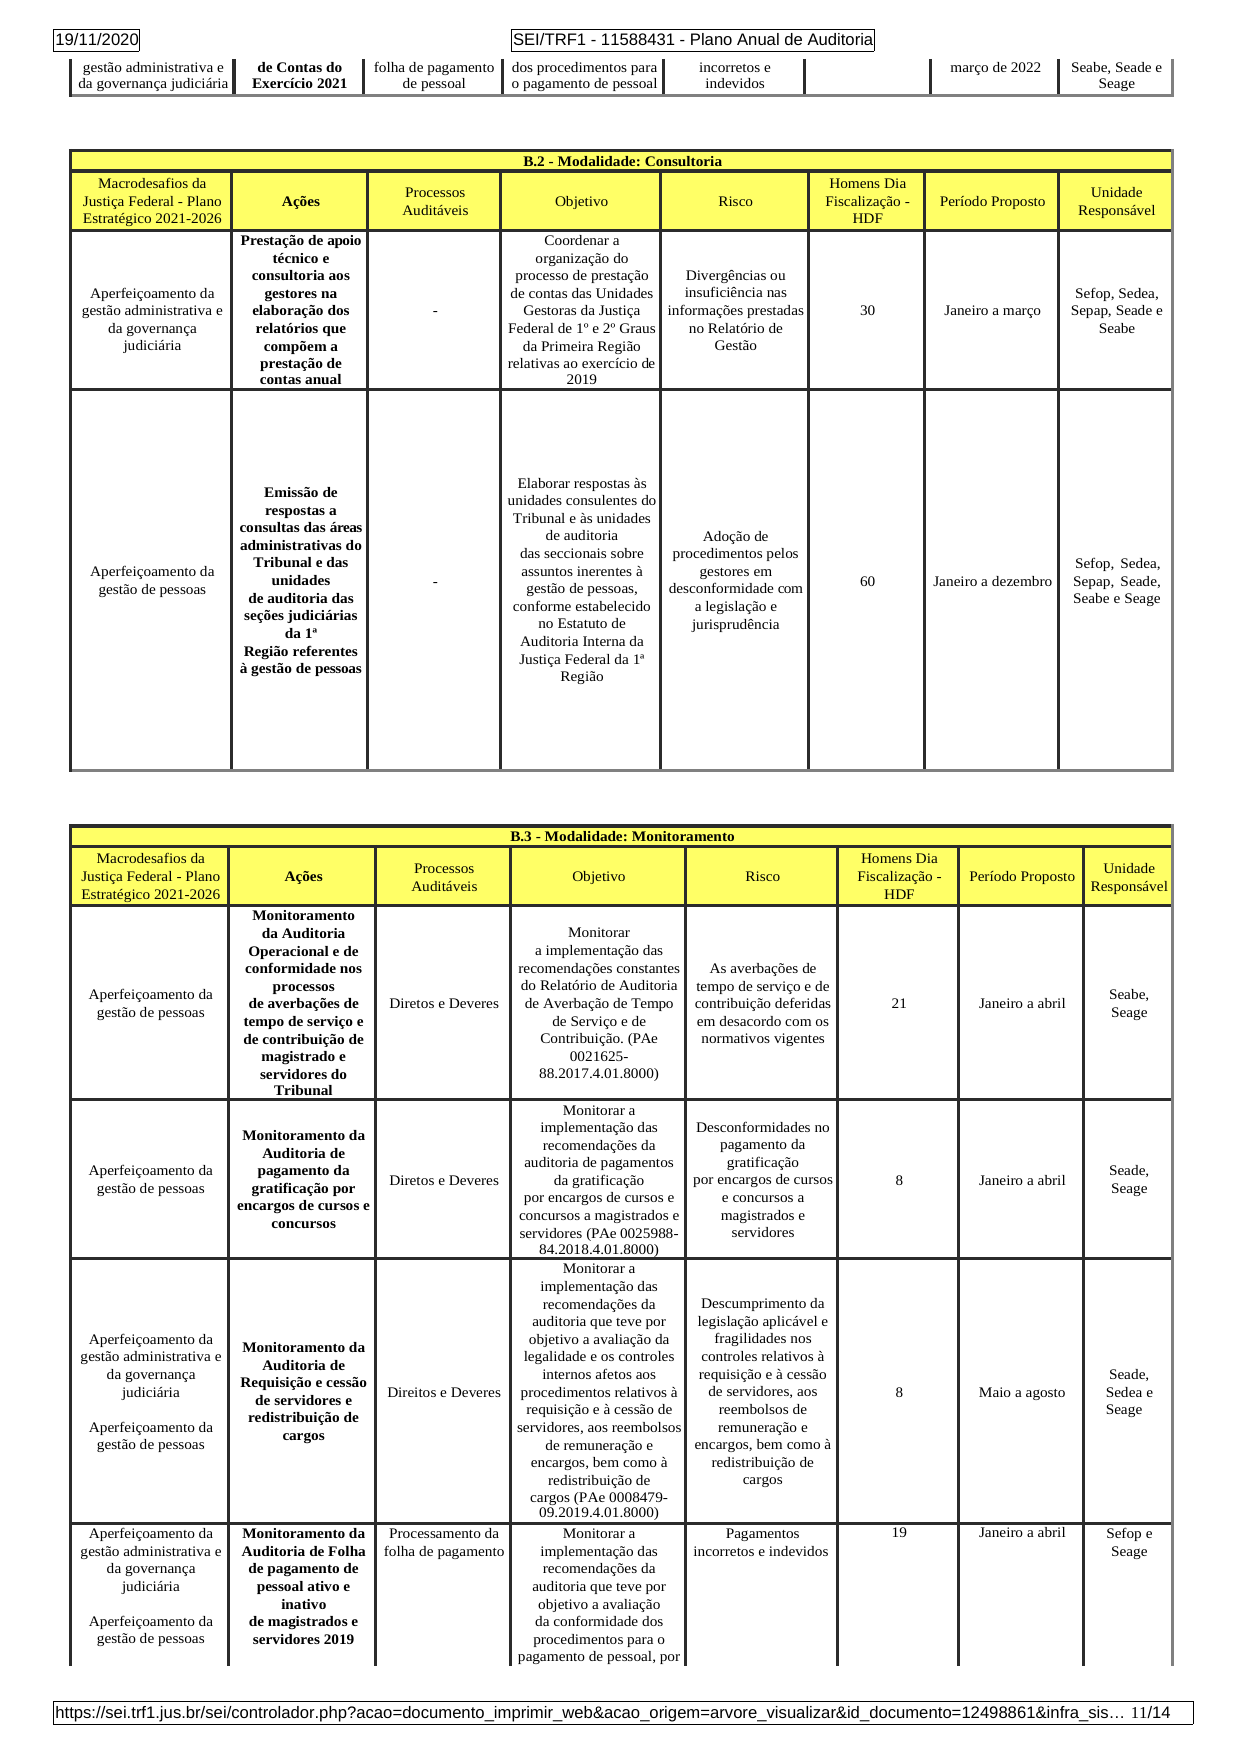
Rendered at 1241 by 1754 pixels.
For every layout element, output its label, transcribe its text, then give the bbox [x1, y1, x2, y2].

table_cell Aperfeiçoamento da gestão de pessoas [72, 391, 230, 769]
table_cell Ações [230, 848, 374, 904]
table_cell Objetivo [512, 848, 684, 904]
table_cell Seabe, Seage [1085, 907, 1171, 1098]
table_cell Homens Dia Fiscalização - HDF [810, 173, 923, 229]
table_cell Janeiro a abril [960, 1525, 1082, 1666]
table_cell Desconformidades no pagamento da gratificação por encargos de cursos e concursos a magistrados e servidores [687, 1101, 836, 1257]
table_cell As averbações de tempo de serviço e de contribuição deferidas em desacordo com os normativos vigentes [687, 907, 836, 1098]
table_cell Pagamentos incorretos e indevidos [687, 1525, 836, 1666]
table_header Seabe, Seade e Seage [1060, 59, 1171, 93]
table_cell Aperfeiçoamento da gestão de pessoas [72, 1101, 227, 1257]
table_cell Monitorar a implementação das recomendações constantes do Relatório de Auditoria de Averbação de Tempo de Serviço e de Contribuição. (PAe 0021625- 88.2017.4.01.8000) [512, 907, 684, 1098]
table_cell Monitoramento da Auditoria Operacional e de conformidade nos processos de averbações de tempo de serviço e de contribuição de magistrado e servidores do Tribunal [230, 907, 374, 1098]
table_cell Unidade Responsável [1060, 173, 1171, 229]
table_cell Ações [233, 173, 366, 229]
table_header de Contas do Exercício 2021 [236, 59, 362, 93]
table_cell Diretos e Deveres [377, 1101, 509, 1257]
table_cell Monitorar a implementação das recomendações da auditoria de pagamentos da gratificação por encargos de cursos e concursos a magistrados e servidores (PAe 0025988- 84.2018.4.01.8000) [512, 1101, 684, 1257]
table_cell Processamento da folha de pagamento [377, 1525, 509, 1666]
table_header B.2 - Modalidade: Consultoria [72, 152, 1171, 169]
table_cell Risco [687, 848, 836, 904]
table_cell 19 [839, 1525, 957, 1666]
table_cell Monitorar a implementação das recomendações da auditoria que teve por objetivo a avaliação da conformidade dos procedimentos para o pagamento de pessoal, por [512, 1525, 684, 1666]
table_cell Prestação de apoio técnico e consultoria aos gestores na elaboração dos relatórios que compõem a prestação de contas anual [233, 232, 366, 387]
table_cell Janeiro a abril [960, 907, 1082, 1098]
table_cell Seade, Seage [1085, 1101, 1171, 1257]
table_cell Emissão de respostas a consultas das áreas administrativas do Tribunal e das unidades de auditoria das seções judiciárias da 1ª Região referentes à gestão de pessoas [233, 391, 366, 769]
table_cell Janeiro a abril [960, 1101, 1082, 1257]
table_cell Descumprimento da legislação aplicável e fragilidades nos controles relativos à requisição e à cessão de servidores, aos reembolsos de remuneração e encargos, bem como à redistribuição de cargos [687, 1260, 836, 1522]
table_cell Sefop e Seage [1085, 1525, 1171, 1666]
table_header dos procedimentos para o pagamento de pessoal [504, 59, 662, 93]
table_cell Aperfeiçoamento da gestão administrativa e da governança judiciária Aperfeiçoamento da gestão de pessoas [72, 1260, 227, 1522]
table_cell Processos Auditáveis [377, 848, 509, 904]
table_cell 30 [810, 232, 923, 387]
table_cell Janeiro a março [926, 232, 1057, 387]
table_cell 60 [810, 391, 923, 769]
table_header março de 2022 [932, 59, 1057, 93]
table_cell Monitoramento da Auditoria de Folha de pagamento de pessoal ativo e inativo de magistrados e servidores 2019 [230, 1525, 374, 1666]
table_header incorretos e indevidos [665, 59, 803, 93]
table_cell - [369, 232, 499, 387]
table_cell Coordenar a organização do processo de prestação de contas das Unidades Gestoras da Justiça Federal de 1º e 2º Graus da Primeira Região relativas ao exercício de 2019 [502, 232, 659, 387]
table_header folha de pagamento de pessoal [365, 59, 501, 93]
table_header B.3 - Modalidade: Monitoramento [72, 828, 1171, 845]
table_cell Objetivo [502, 173, 659, 229]
table_cell Macrodesafios da Justiça Federal - Plano Estratégico 2021-2026 [72, 173, 230, 229]
table_cell Direitos e Deveres [377, 1260, 509, 1522]
table_cell Aperfeiçoamento da gestão administrativa e da governança judiciária Aperfeiçoamento da gestão de pessoas [72, 1525, 227, 1666]
table_cell Aperfeiçoamento da gestão de pessoas [72, 907, 227, 1098]
table_cell Macrodesafios da Justiça Federal - Plano Estratégico 2021-2026 [72, 848, 227, 904]
table_cell 8 [839, 1101, 957, 1257]
table_cell Seade, Sedea e Seage [1085, 1260, 1171, 1522]
table_cell Elaborar respostas às unidades consulentes do Tribunal e às unidades de auditoria das seccionais sobre assuntos inerentes à gestão de pessoas, conforme estabelecido no Estatuto de Auditoria Interna da Justiça Federal da 1ª Região [502, 391, 659, 769]
table_cell Aperfeiçoamento da gestão administrativa e da governança judiciária [72, 232, 230, 387]
table_cell Período Proposto [960, 848, 1082, 904]
table_cell - [369, 391, 499, 769]
table_cell 21 [839, 907, 957, 1098]
table_cell Divergências ou insuficiência nas informações prestadas no Relatório de Gestão [662, 232, 807, 387]
table_cell Janeiro a dezembro [926, 391, 1057, 769]
table_cell Período Proposto [926, 173, 1057, 229]
table_cell Sefop, Sedea, Sepap, Seade e Seabe [1060, 232, 1171, 387]
table_cell Sefop, Sedea, Sepap, Seade, Seabe e Seage [1060, 391, 1171, 769]
table_cell Monitorar a implementação das recomendações da auditoria que teve por objetivo a avaliação da legalidade e os controles internos afetos aos procedimentos relativos à requisição e à cessão de servidores, aos reembolsos de remuneração e encargos, bem como à redistribuição de cargos (PAe 0008479- 09.2019.4.01.8000) [512, 1260, 684, 1522]
table_cell Risco [662, 173, 807, 229]
table_cell Homens Dia Fiscalização - HDF [839, 848, 957, 904]
table_cell Monitoramento da Auditoria de pagamento da gratificação por encargos de cursos e concursos [230, 1101, 374, 1257]
table_header [806, 59, 929, 93]
table_cell Diretos e Deveres [377, 907, 509, 1098]
table_cell Adoção de procedimentos pelos gestores em desconformidade com a legislação e jurisprudência [662, 391, 807, 769]
table_cell 8 [839, 1260, 957, 1522]
table_cell Unidade Responsável [1085, 848, 1171, 904]
table_cell Processos Auditáveis [369, 173, 499, 229]
table_cell Maio a agosto [960, 1260, 1082, 1522]
table_header gestão administrativa e da governança judiciária [72, 59, 232, 93]
table_cell Monitoramento da Auditoria de Requisição e cessão de servidores e redistribuição de cargos [230, 1260, 374, 1522]
